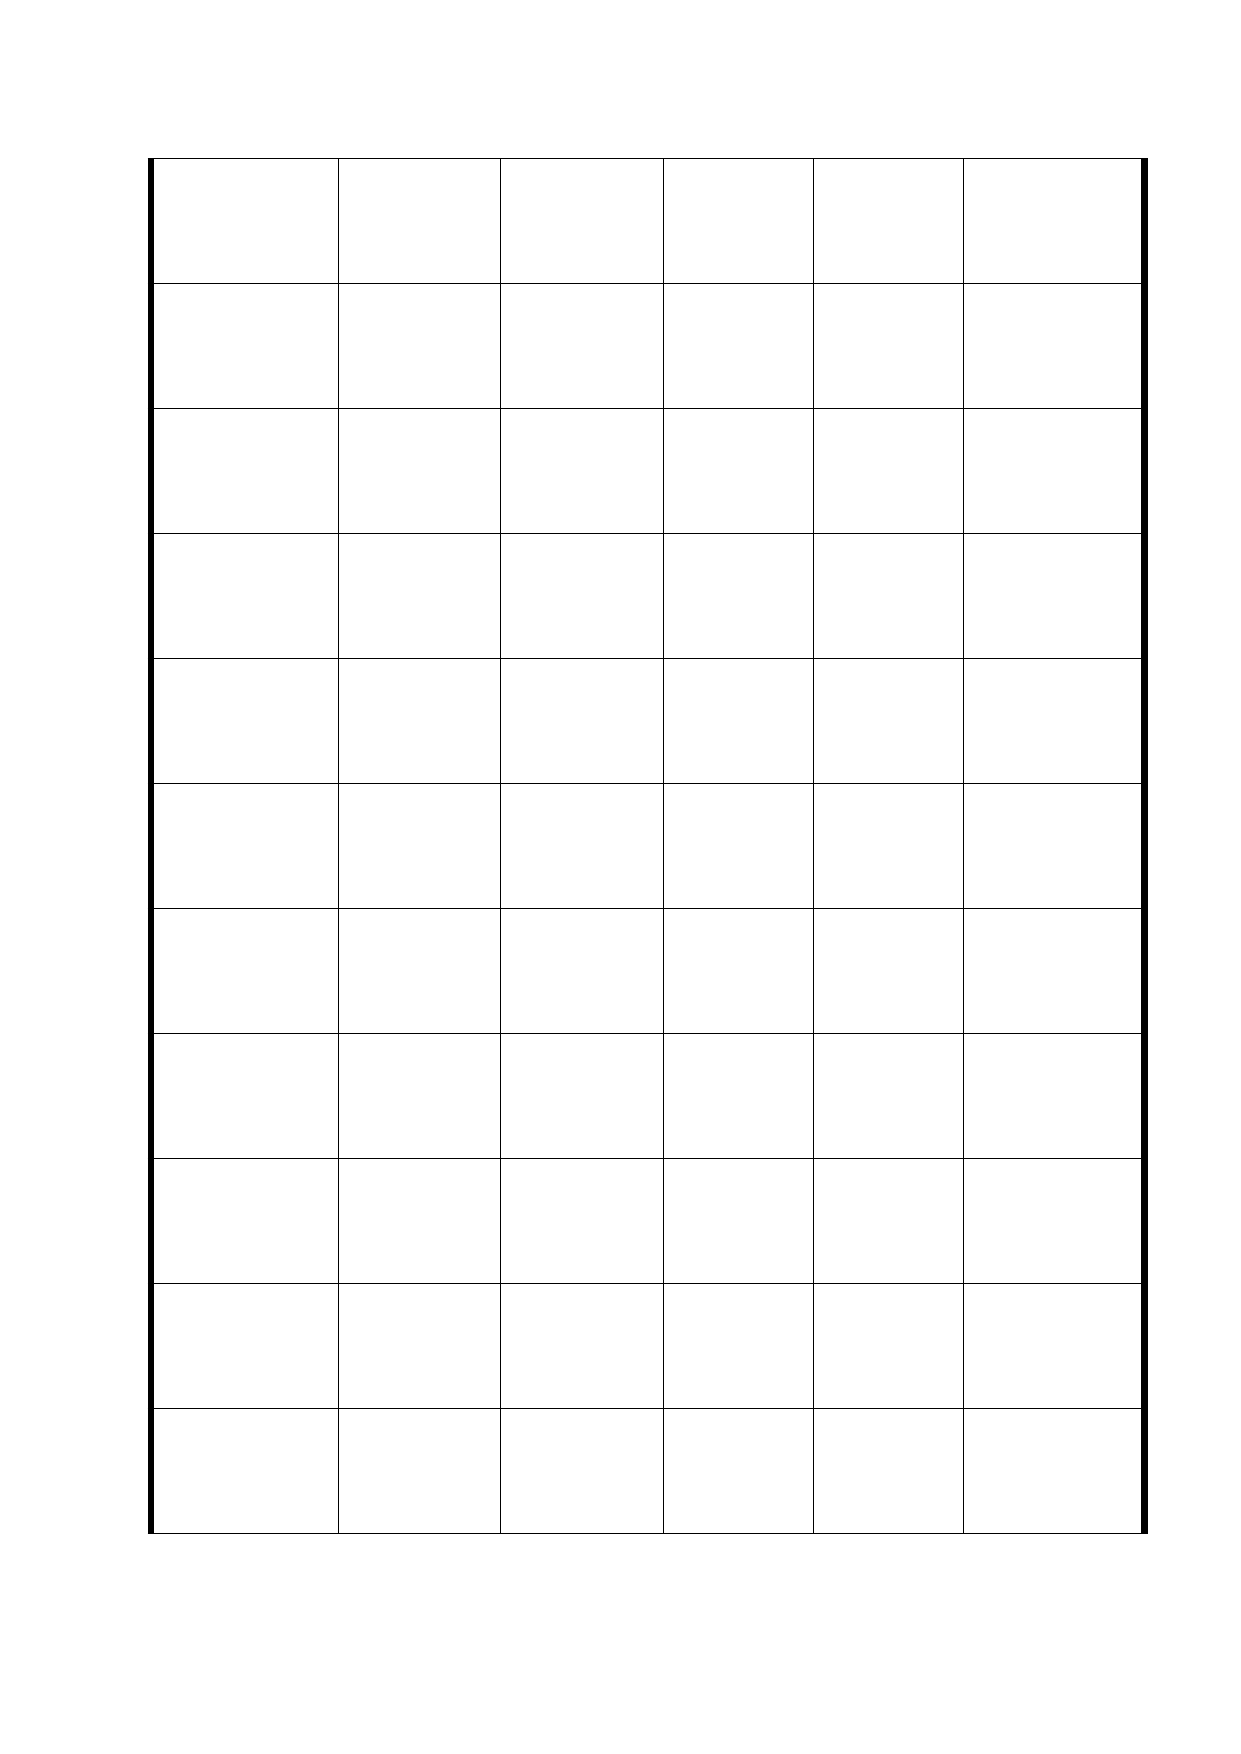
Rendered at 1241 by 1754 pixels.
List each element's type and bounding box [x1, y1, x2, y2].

table_cell [154, 1159, 338, 1283]
table_cell [664, 159, 813, 283]
table_cell [501, 409, 663, 533]
table_cell [664, 784, 813, 908]
table_cell [664, 284, 813, 408]
table_cell [964, 284, 1141, 408]
table_cell [501, 909, 663, 1033]
table_cell [154, 409, 338, 533]
table_cell [664, 534, 813, 658]
table_cell [154, 534, 338, 658]
table_cell [964, 784, 1141, 908]
table_cell [964, 409, 1141, 533]
table_cell [339, 1409, 500, 1533]
table_cell [501, 159, 663, 283]
table_cell [964, 1409, 1141, 1533]
table_cell [664, 409, 813, 533]
table_cell [154, 1034, 338, 1158]
table_cell [501, 1409, 663, 1533]
table_cell [664, 909, 813, 1033]
table_cell [814, 284, 963, 408]
table_cell [814, 409, 963, 533]
table_cell [501, 659, 663, 783]
table_cell [964, 1159, 1141, 1283]
table_cell [339, 284, 500, 408]
table_cell [154, 659, 338, 783]
table_cell [664, 1409, 813, 1533]
table_cell [501, 1159, 663, 1283]
table_cell [964, 909, 1141, 1033]
table_cell [814, 159, 963, 283]
table_cell [154, 284, 338, 408]
table_cell [339, 409, 500, 533]
table_cell [501, 534, 663, 658]
table_cell [964, 1284, 1141, 1408]
table_cell [664, 659, 813, 783]
table_cell [964, 159, 1141, 283]
table_cell [814, 909, 963, 1033]
table_cell [814, 659, 963, 783]
table_cell [154, 909, 338, 1033]
table_cell [814, 1034, 963, 1158]
table_cell [339, 784, 500, 908]
table_cell [814, 534, 963, 658]
table_cell [154, 1284, 338, 1408]
table_cell [154, 159, 338, 283]
table_cell [339, 159, 500, 283]
table_cell [339, 1159, 500, 1283]
table_cell [339, 534, 500, 658]
table_cell [814, 784, 963, 908]
table_cell [964, 659, 1141, 783]
table_cell [154, 784, 338, 908]
table_cell [814, 1284, 963, 1408]
table_cell [814, 1409, 963, 1533]
table_cell [501, 284, 663, 408]
table_cell [501, 1034, 663, 1158]
table_cell [964, 534, 1141, 658]
table_cell [501, 784, 663, 908]
table_cell [339, 659, 500, 783]
table_cell [664, 1034, 813, 1158]
table_cell [339, 1284, 500, 1408]
table_cell [664, 1159, 813, 1283]
table_cell [339, 1034, 500, 1158]
table_cell [964, 1034, 1141, 1158]
table_cell [814, 1159, 963, 1283]
table_cell [154, 1409, 338, 1533]
table_cell [339, 909, 500, 1033]
table_cell [664, 1284, 813, 1408]
table_cell [501, 1284, 663, 1408]
